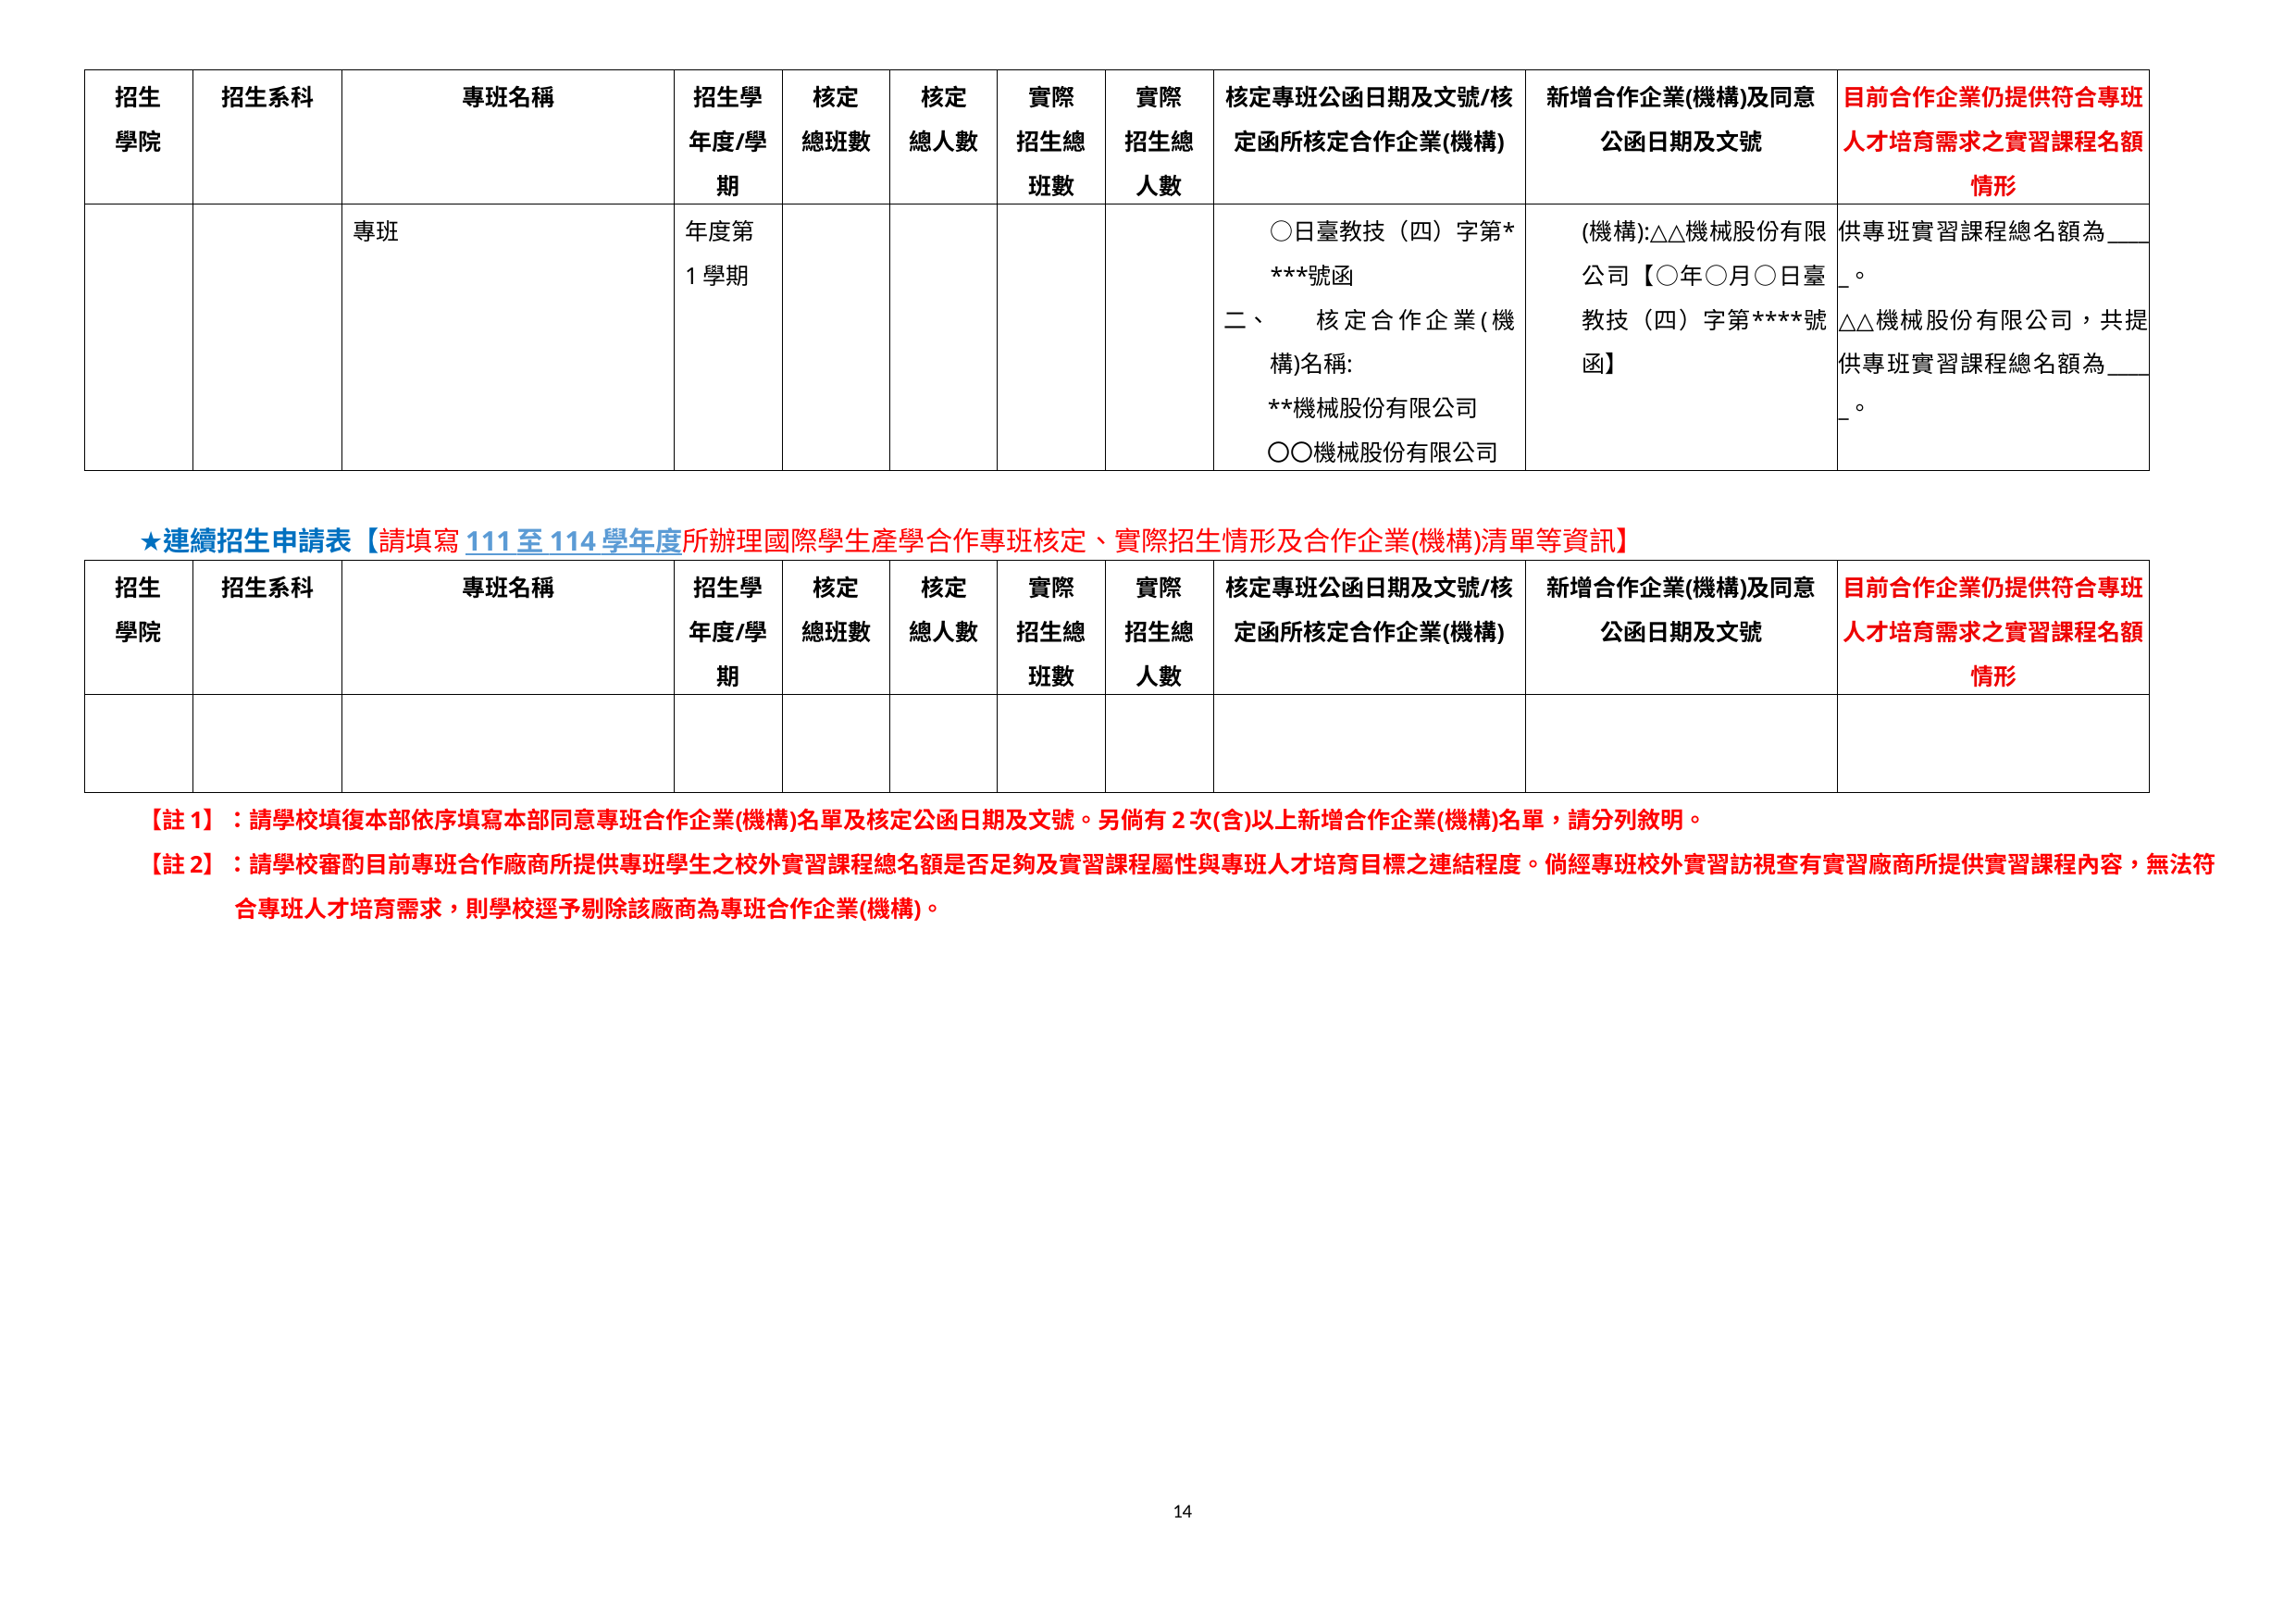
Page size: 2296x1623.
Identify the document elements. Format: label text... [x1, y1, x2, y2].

table_header 實際 招生總班數 [998, 70, 1105, 204]
table_header 核定 總班數 [783, 70, 889, 204]
table_cell 同意新增合作企業(機構):△△機械股份有限公司【○年○月○日臺教技（四）字第****號函】 [1526, 204, 1837, 470]
table_header 新增合作企業(機構)及同意公函日期及文號 [1526, 561, 1837, 694]
table_header 實際 招生總班數 [998, 561, 1105, 694]
table_header 招生學年度/學期 [675, 70, 782, 204]
table_cell [85, 695, 192, 792]
table_cell [1106, 204, 1213, 470]
table_cell 年度第1學期 [675, 204, 782, 470]
table_header 招生 學院 [85, 561, 192, 694]
table_header 專班名稱 [342, 561, 674, 694]
table_header 招生學年度/學期 [675, 561, 782, 694]
text ★連續招生申請表【請填寫111至114學年度所辦理國際學生產學合作專班核定、實際招生情形及合作企業(機構)清單等資訊】 [139, 515, 2226, 560]
table_header 招生系科 [193, 70, 341, 204]
table_header 招生系科 [193, 561, 341, 694]
table_cell 專班 [342, 204, 674, 470]
table_header 招生 學院 [85, 70, 192, 204]
text 【註2】：請學校審酌目前專班合作廠商所提供專班學生之校外實習課程總名額是否足夠及實習課程屬性與專班人才培育目標之連結程度。倘經專班校外實習訪視查有實習廠商所提供實習課程內容，無法符合專班人才培育需求，則學校逕予剔除該廠商為專班合作企業(機構)。 [139, 837, 2226, 926]
table_cell [998, 204, 1105, 470]
table_header 核定專班公函日期及文號/核定函所核定合作企業(機構) [1214, 70, 1525, 204]
table_header 核定 總人數 [890, 70, 997, 204]
table_header 核定專班公函日期及文號/核定函所核定合作企業(機構) [1214, 561, 1525, 694]
table_cell [1838, 695, 2149, 792]
table_header 核定 總班數 [783, 561, 889, 694]
table_header 核定 總人數 [890, 561, 997, 694]
table_cell [85, 204, 192, 470]
table_cell [1526, 695, 1837, 792]
table_header 目前合作企業仍提供符合專班人才培育需求之實習課程名額情形 [1838, 70, 2149, 204]
table_cell [342, 695, 674, 792]
table_cell [783, 695, 889, 792]
table_cell [1214, 695, 1525, 792]
table_cell [890, 204, 997, 470]
table_header 實際 招生總人數 [1106, 561, 1213, 694]
table_header 目前合作企業仍提供符合專班人才培育需求之實習課程名額情形 [1838, 561, 2149, 694]
table_cell [783, 204, 889, 470]
table_cell [193, 204, 341, 470]
table_header 實際 招生總人數 [1106, 70, 1213, 204]
table_cell 核定文號:○年○月○日臺教技（四）字第****號函 核定合作企業(機構)名稱: **機械股份有限公司 〇〇機械股份有限公司 [1214, 204, 1525, 470]
table_header 新增合作企業(機構)及同意公函日期及文號 [1526, 70, 1837, 204]
table_cell [1106, 695, 1213, 792]
table_cell 供專班實習課程總名額為_____。 △△機械股份有限公司，共提供專班實習課程總名額為_____。 [1838, 204, 2149, 470]
table_cell [998, 695, 1105, 792]
text 【註1】：請學校填復本部依序填寫本部同意專班合作企業(機構)名單及核定公函日期及文號。另倘有2次(含)以上新增合作企業(機構)名單，請分列敘明。 [139, 793, 2226, 837]
table_cell [890, 695, 997, 792]
table_cell [675, 695, 782, 792]
table_cell [193, 695, 341, 792]
table_header 專班名稱 [342, 70, 674, 204]
